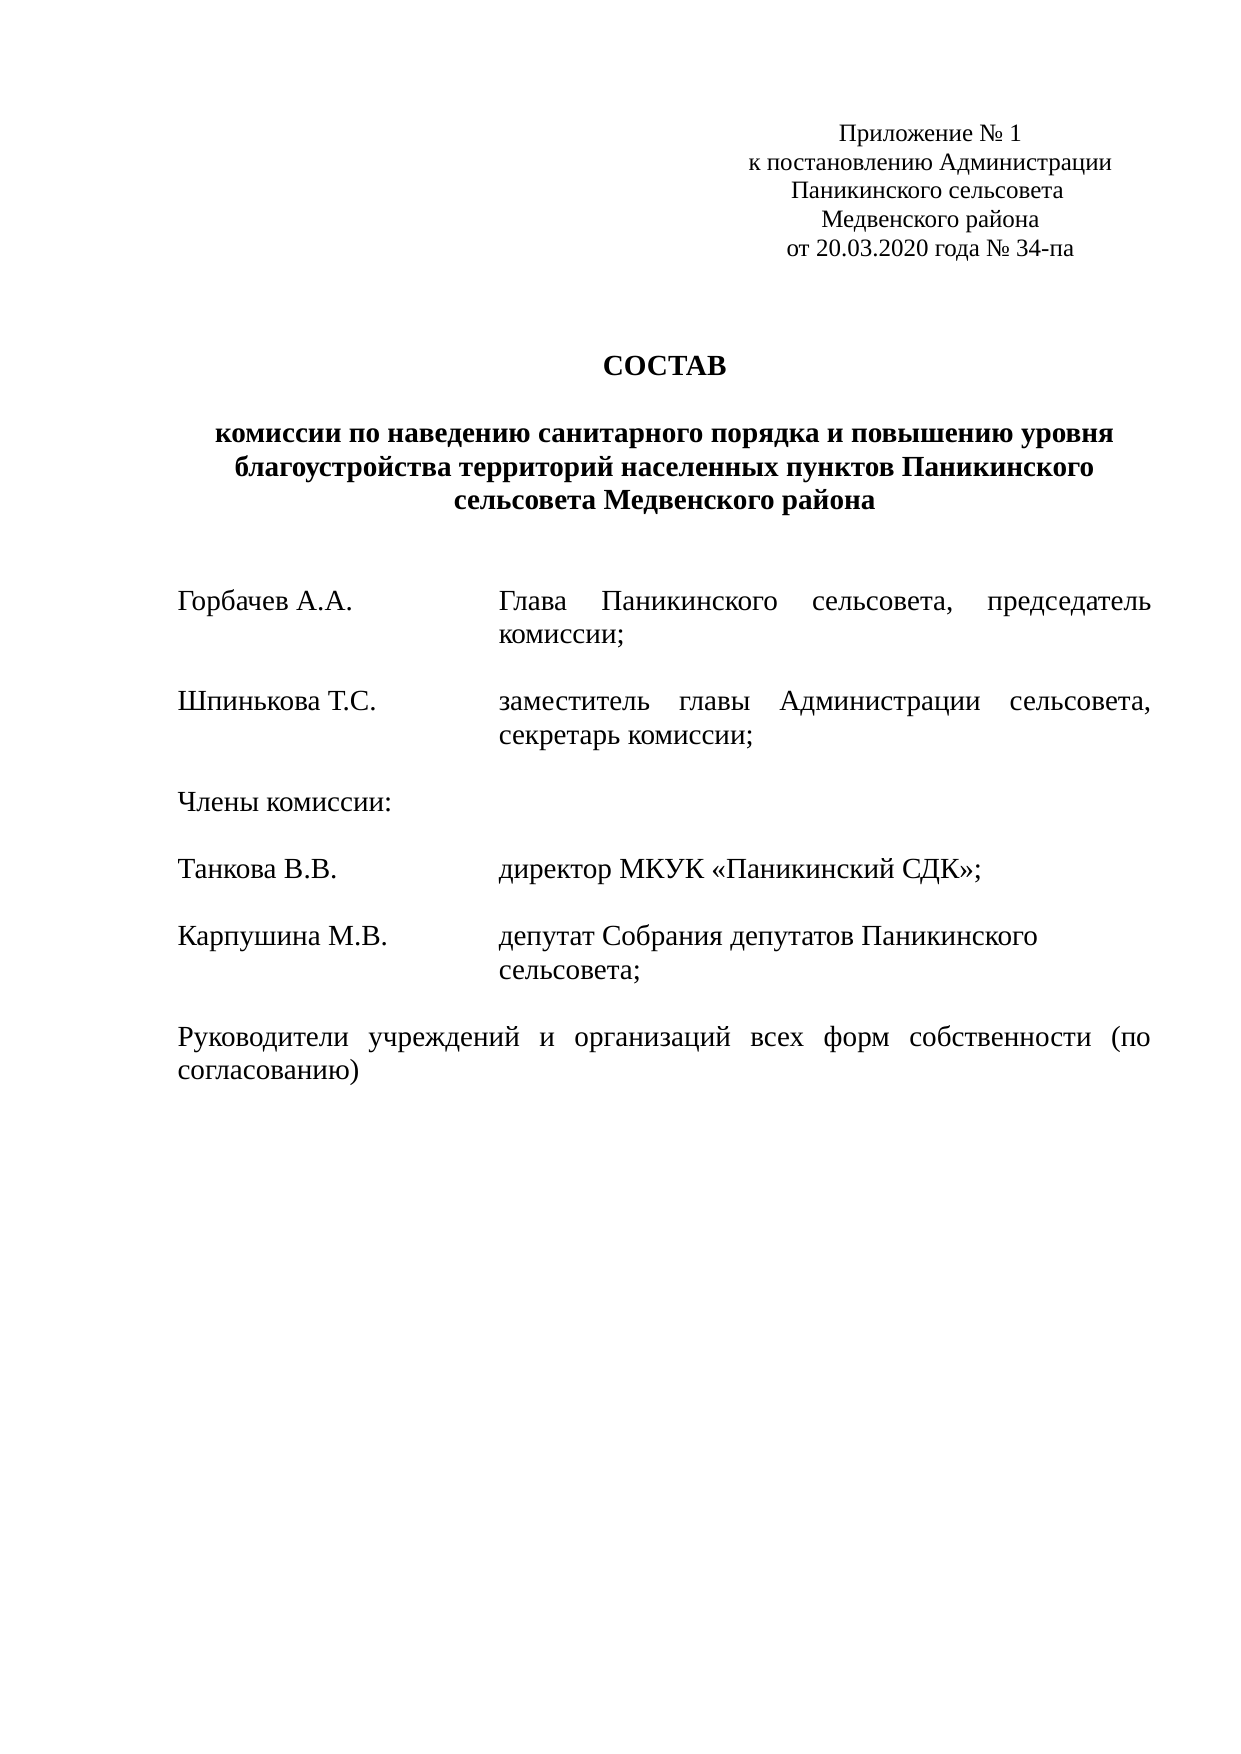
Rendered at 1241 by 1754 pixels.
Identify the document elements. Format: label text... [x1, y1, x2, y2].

table_header Глава Паникинского сельсовета, председатель комиссии; [487, 583, 1163, 683]
table_cell Руководители учреждений и организаций всех форм собственности (по согласованию) [166, 1019, 1163, 1086]
text СОСТАВ [177, 348, 1152, 382]
table_cell директор МКУК «Паникинский СДК»; [487, 851, 1163, 918]
table_cell [166, 985, 487, 1019]
table_cell Танкова В.В. [166, 851, 487, 918]
text Паникинского сельсовета [709, 176, 1152, 204]
table_cell депутат Собрания депутатов Паникинского сельсовета; [487, 918, 1163, 985]
table_cell Шпинькова Т.С. [166, 684, 487, 784]
text Приложение № 1 [709, 118, 1152, 147]
table_cell [487, 985, 1163, 1019]
table_cell Карпушина М.В. [166, 918, 487, 985]
text Медвенского района [709, 204, 1152, 233]
text от 20.03.2020 года № 34-па [709, 233, 1152, 262]
text к постановлению Администрации [709, 147, 1152, 176]
table_cell заместитель главы Администрации сельсовета, секретарь комиссии; [487, 684, 1163, 784]
table_cell Члены комиссии: [166, 784, 487, 851]
table_header Горбачев А.А. [166, 583, 487, 683]
text комиссии по наведению санитарного порядка и повышению уровня благоустройства территорий населенных пунктов Паникинского сельсовета Медвенского района [177, 415, 1152, 516]
table_cell [487, 784, 1163, 851]
